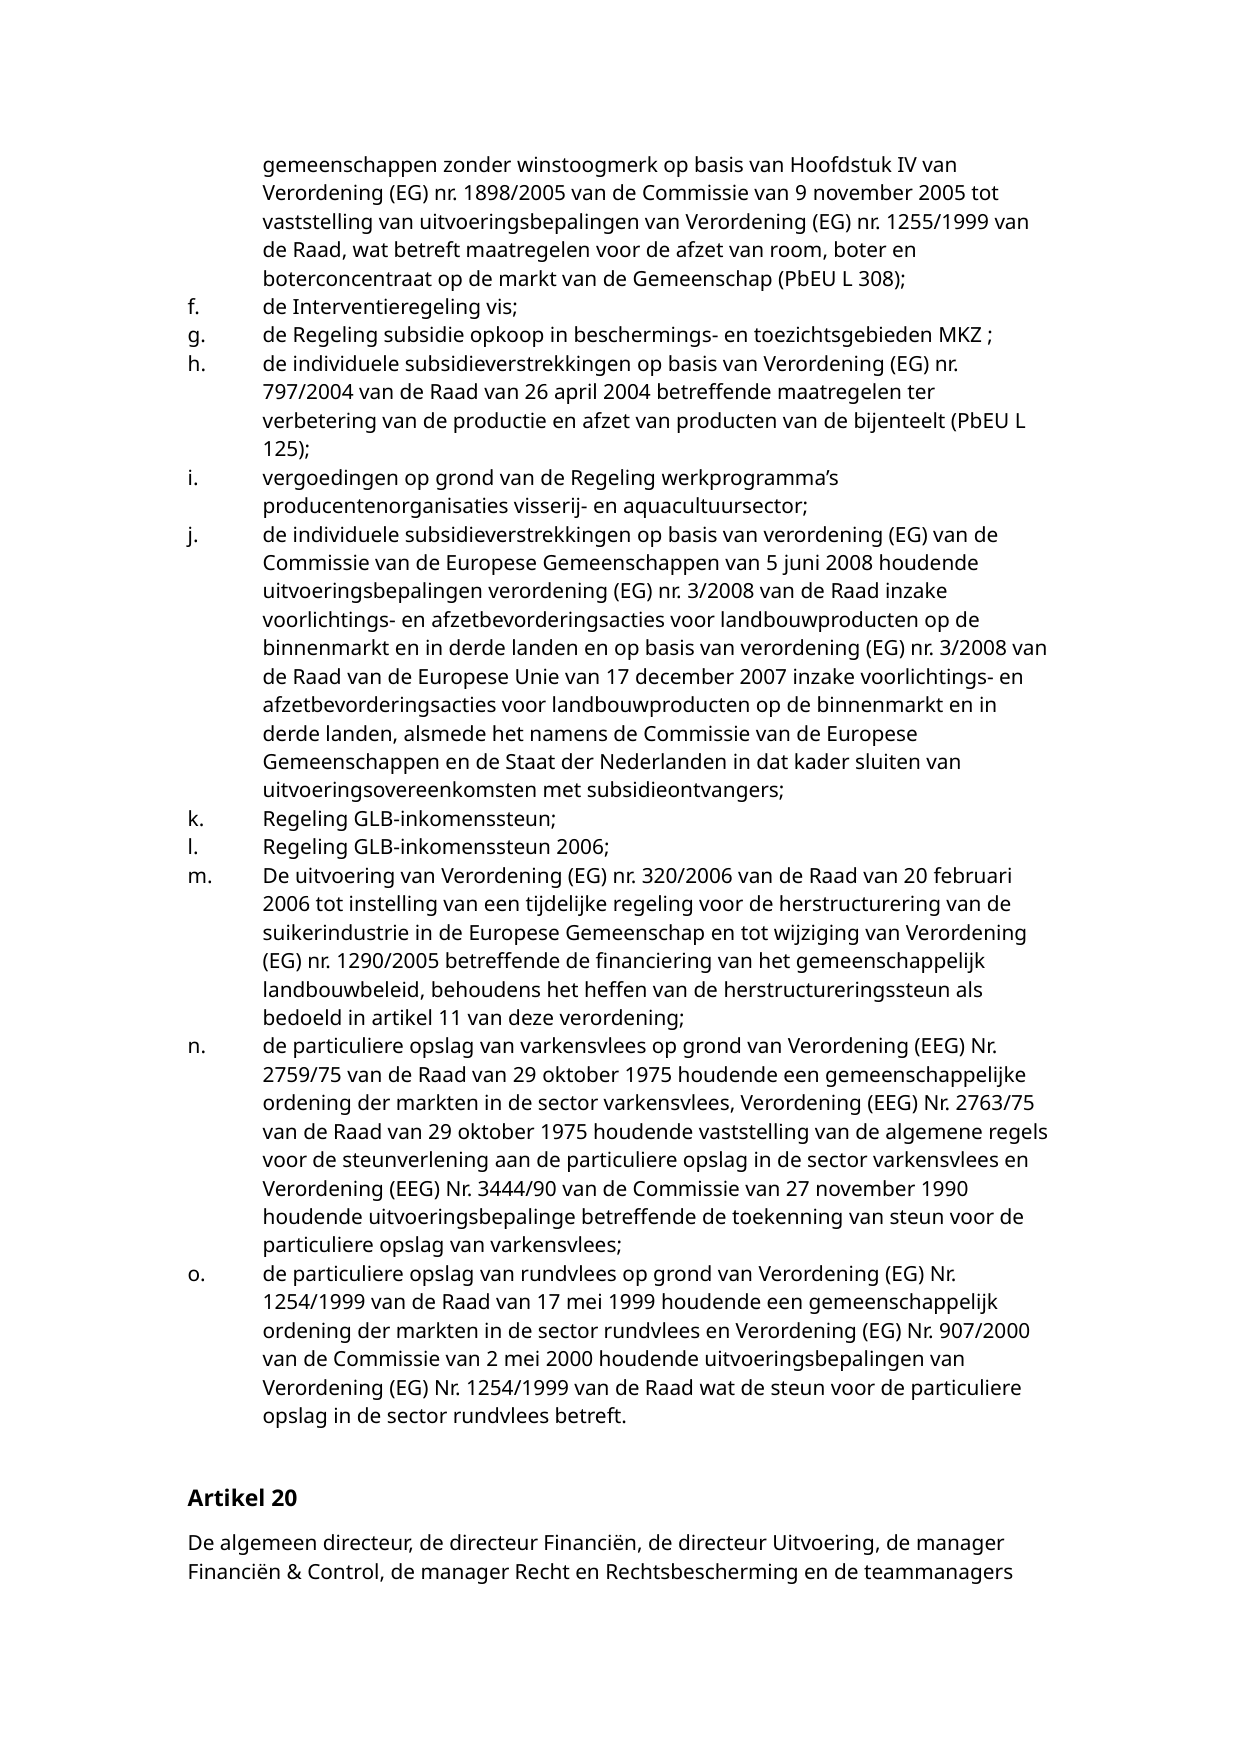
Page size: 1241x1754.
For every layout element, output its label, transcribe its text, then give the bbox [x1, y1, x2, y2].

list Regeling GLB-inkomenssteun; [187, 804, 1053, 832]
subtitle Artikel 20 [187, 1482, 1053, 1513]
list de individuele subsidieverstrekkingen op basis van Verordening (EG) nr. 797/2004 van de Raad van 26 april 2004 betreffende maatregelen ter verbetering van de productie en afzet van producten van de bijenteelt (PbEU L 125); [187, 349, 1053, 463]
list de particuliere opslag van varkensvlees op grond van Verordening (EEG) Nr. 2759/75 van de Raad van 29 oktober 1975 houdende een gemeenschappelijke ordening der markten in de sector varkensvlees, Verordening (EEG) Nr. 2763/75 van de Raad van 29 oktober 1975 houdende vaststelling van de algemene regels voor de steunverlening aan de particuliere opslag in de sector varkensvlees en Verordening (EEG) Nr. 3444/90 van de Commissie van 27 november 1990 houdende uitvoeringsbepalinge betreffende de toekenning van steun voor de particuliere opslag van varkensvlees; [187, 1032, 1053, 1259]
list de Interventieregeling vis; [187, 292, 1053, 321]
list De uitvoering van Verordening (EG) nr. 320/2006 van de Raad van 20 februari 2006 tot instelling van een tijdelijke regeling voor de herstructurering van de suikerindustrie in de Europese Gemeenschap en tot wijziging van Verordening (EG) nr. 1290/2005 betreffende de financiering van het gemeenschappelijk landbouwbeleid, behoudens het heffen van de herstructureringssteun als bedoeld in artikel 11 van deze verordening; [187, 861, 1053, 1032]
list de individuele subsidieverstrekkingen op basis van verordening (EG) van de Commissie van de Europese Gemeenschappen van 5 juni 2008 houdende uitvoeringsbepalingen verordening (EG) nr. 3/2008 van de Raad inzake voorlichtings- en afzetbevorderingsacties voor landbouwproducten op de binnenmarkt en in derde landen en op basis van verordening (EG) nr. 3/2008 van de Raad van de Europese Unie van 17 december 2007 inzake voorlichtings- en afzetbevorderingsacties voor landbouwproducten op de binnenmarkt en in derde landen, alsmede het namens de Commissie van de Europese Gemeenschappen en de Staat der Nederlanden in dat kader sluiten van uitvoeringsovereenkomsten met subsidieontvangers; [187, 520, 1053, 804]
list gemeenschappen zonder winstoogmerk op basis van Hoofdstuk IV van Verordening (EG) nr. 1898/2005 van de Commissie van 9 november 2005 tot vaststelling van uitvoeringsbepalingen van Verordening (EG) nr. 1255/1999 van de Raad, wat betreft maatregelen voor de afzet van room, boter en boterconcentraat op de markt van de Gemeenschap (PbEU L 308); [187, 150, 1053, 292]
list de Regeling subsidie opkoop in beschermings- en toezichtsgebieden MKZ ; [187, 321, 1053, 349]
list Regeling GLB-inkomenssteun 2006; [187, 832, 1053, 861]
list vergoedingen op grond van de Regeling werkprogramma’s producentenorganisaties visserij- en aquacultuursector; [187, 463, 1053, 520]
text De algemeen directeur, de directeur Financiën, de directeur Uitvoering, de manager Financiën & Control, de manager Recht en Rechtsbescherming en de teammanagers [187, 1528, 1053, 1585]
list de particuliere opslag van rundvlees op grond van Verordening (EG) Nr. 1254/1999 van de Raad van 17 mei 1999 houdende een gemeenschappelijk ordening der markten in de sector rundvlees en Verordening (EG) Nr. 907/2000 van de Commissie van 2 mei 2000 houdende uitvoeringsbepalingen van Verordening (EG) Nr. 1254/1999 van de Raad wat de steun voor de particuliere opslag in de sector rundvlees betreft. [187, 1259, 1053, 1430]
